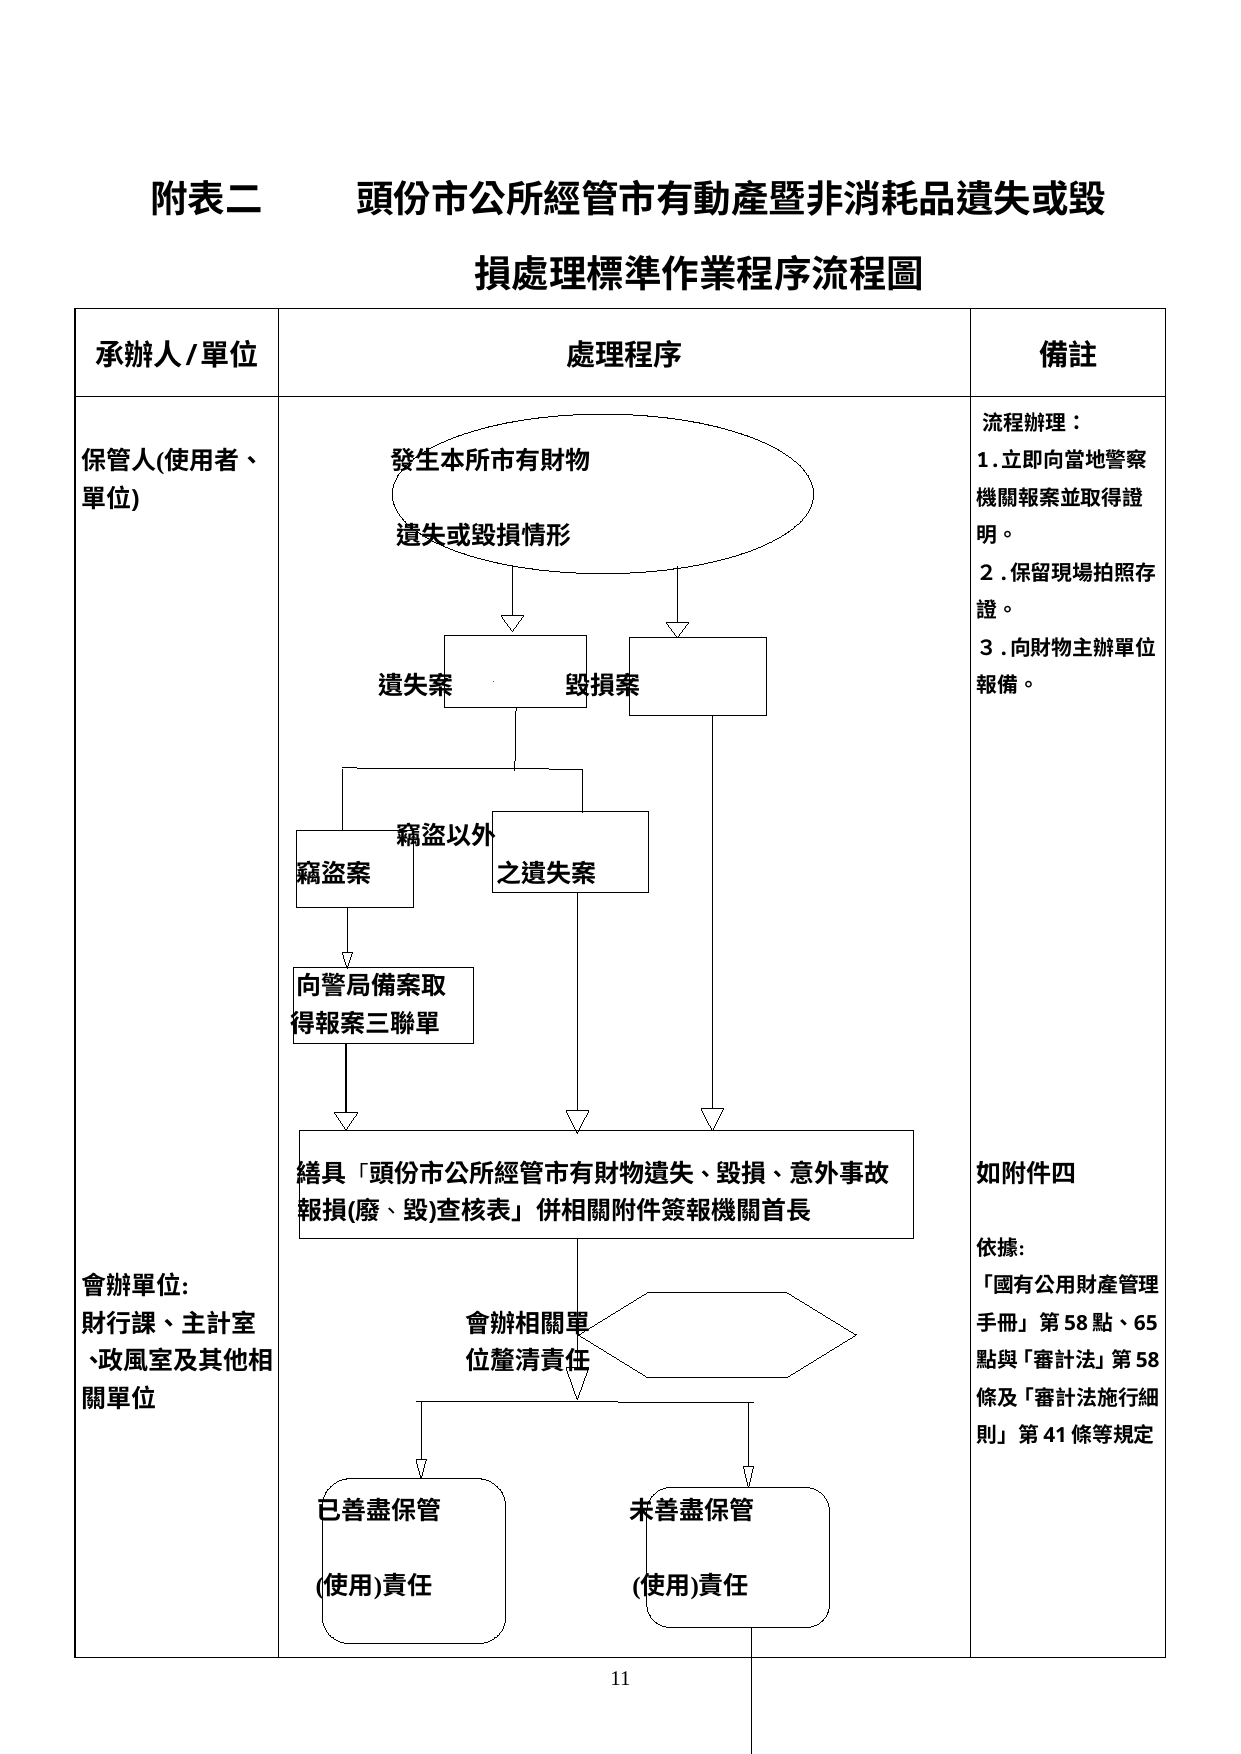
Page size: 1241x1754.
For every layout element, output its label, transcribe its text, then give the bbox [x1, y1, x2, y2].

table_header 處理程序 [279, 309, 970, 396]
text 附表二 頭份市公所經管市有動產暨非消耗品遺失或毀 [75, 158, 1165, 233]
table_cell 發生本所市有財物 遺失或毀損情形 遺失案 毀損案 竊盜以外 竊盜案 之遺失案 向警局備案取 得報案三聯單 繕具「頭份市公所經管市有財物遺失、毀損、意外事故 報損(廢、毀)查核表」併相關附件簽報機關首長 會辦相關單 位釐清責任 已善盡保管 未善盡保管 (使用)責任 (使用)責任 [279, 397, 970, 1657]
text 損處理標準作業程序流程圖 [75, 233, 1165, 308]
table_cell 保管人(使用者、單位) 會辦單位: 財行課、主計室 、政風室及其他相關單位 [76, 397, 278, 1657]
table_header 承辦人/單位 [76, 309, 278, 396]
table_header 備註 [971, 309, 1165, 396]
table_cell 流程辦理： 1.立即向當地警察機關報案並取得證明。 ２.保留現場拍照存證。 ３.向財物主辦單位報備。 如附件四 依據: 「國有公用財產管理手冊」第58點、65點與「審計法」第58條及「審計法施行細則」第41條等規定 [971, 397, 1165, 1657]
